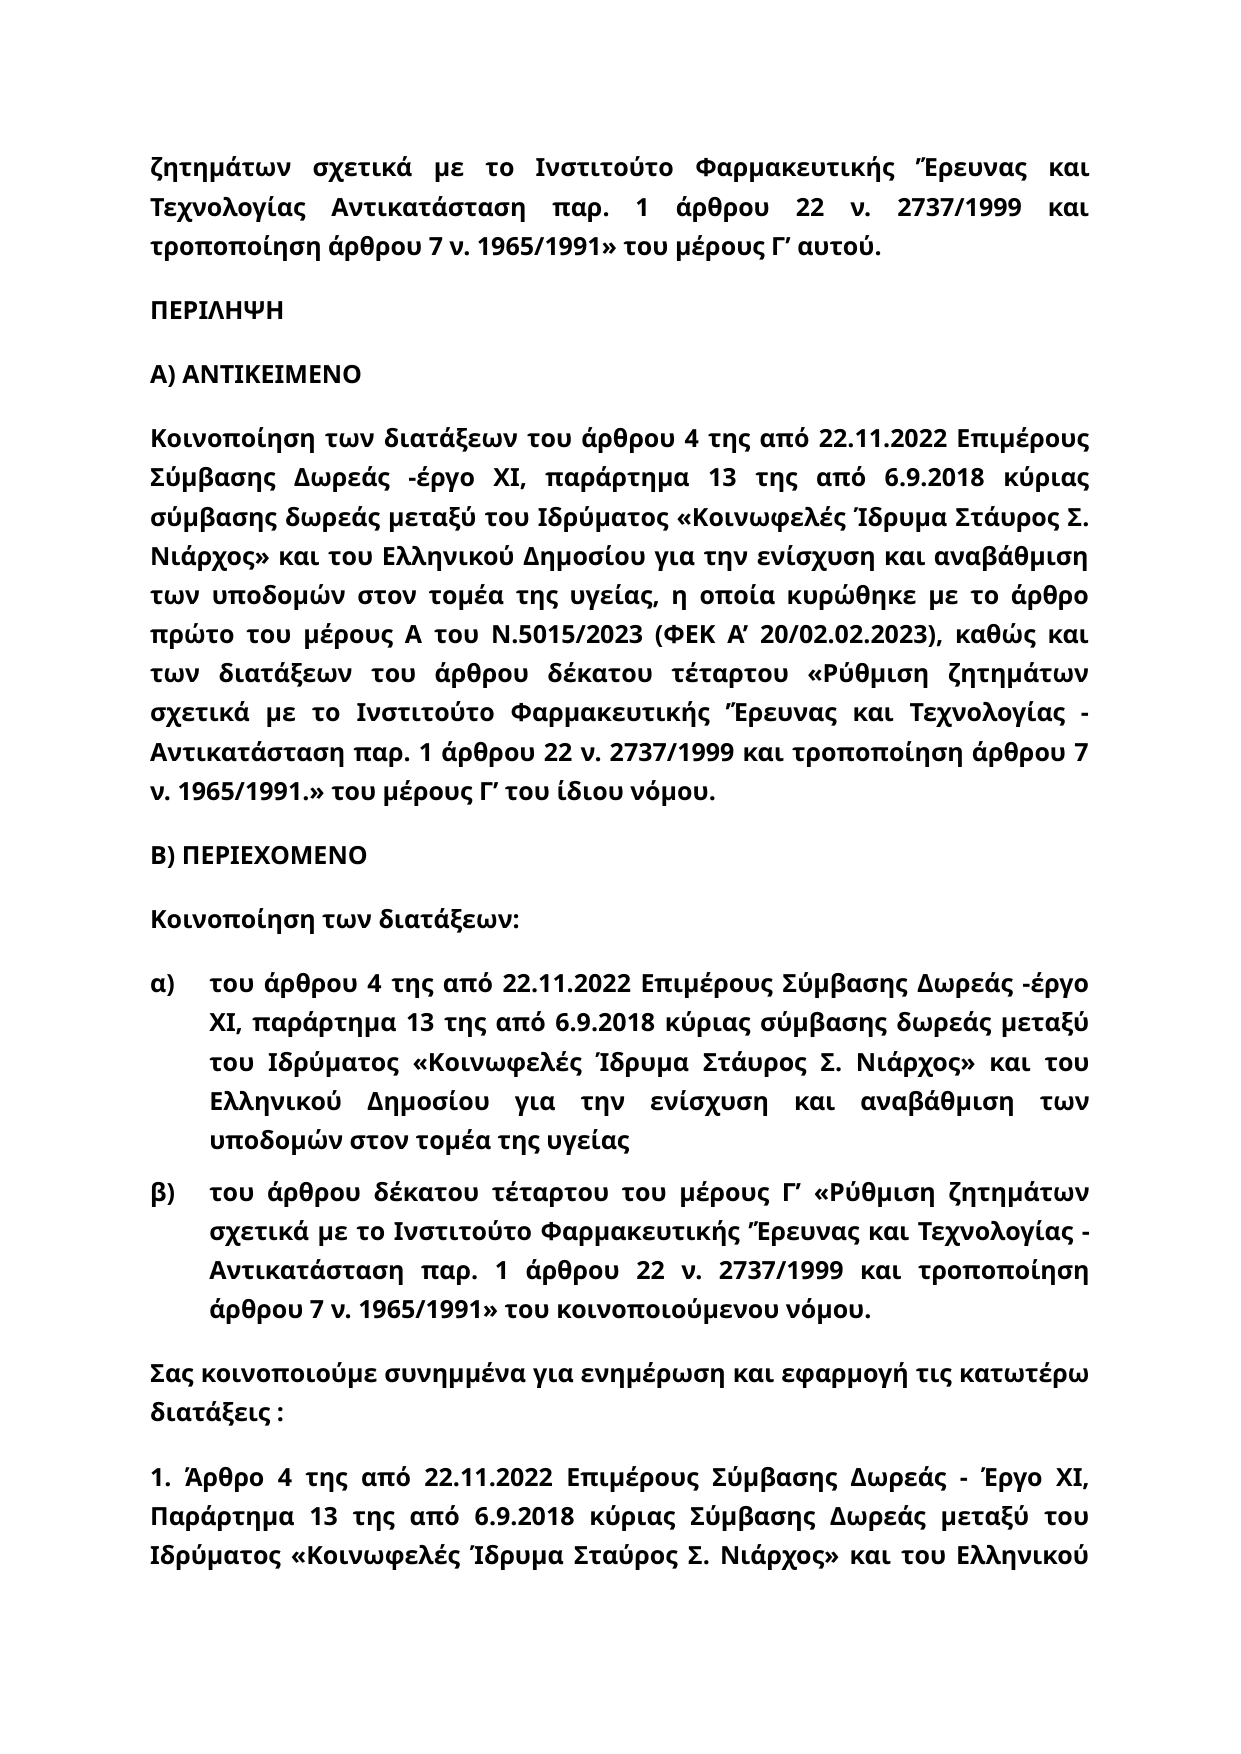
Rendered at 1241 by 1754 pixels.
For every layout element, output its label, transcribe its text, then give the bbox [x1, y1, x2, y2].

text Β) ΠΕΡΙΕΧΟΜΕΝΟ [150, 837, 1090, 872]
text Κοινοποίηση των διατάξεων του άρθρου 4 της από 22.11.2022 Επιμέρους Σύμβασης Δωρεάς -έργο ΧΙ, παράρτημα 13 της από 6.9.2018 κύριας σύμβασης δωρεάς μεταξύ του Ιδρύματος «Κοινωφελές Ίδρυμα Στάυρος Σ. Νιάρχος» και του Ελληνικού Δημοσίου για την ενίσχυση και αναβάθμιση των υποδομών στον τομέα της υγείας, η οποία κυρώθηκε με το άρθρο πρώτο του μέρους Α του Ν.5015/2023 (ΦΕΚ Α’ 20/02.02.2023), καθώς και των διατάξεων του άρθρου δέκατου τέταρτου «Ρύθμιση ζητημάτων σχετικά με το Ινστιτούτο Φαρμακευτικής ’Έρευνας και Τεχνολογίας - Αντικατάσταση παρ. 1 άρθρου 22 ν. 2737/1999 και τροποποίηση άρθρου 7 ν. 1965/1991.» του μέρους Γ’ του ίδιου νόμου. [150, 421, 1090, 807]
list β) του άρθρου δέκατου τέταρτου του μέρους Γ’ «Ρύθμιση ζητημάτων σχετικά με το Ινστιτούτο Φαρμακευτικής ’Έρευνας και Τεχνολογίας - Αντικατάσταση παρ. 1 άρθρου 22 ν. 2737/1999 και τροποποίηση άρθρου 7 ν. 1965/1991» του κοινοποιούμενου νόμου. [150, 1174, 1090, 1326]
text Κοινοποίηση των διατάξεων: [150, 902, 1090, 936]
text 1. Άρθρο 4 της από 22.11.2022 Επιμέρους Σύμβασης Δωρεάς - Έργο ΧΙ, Παράρτημα 13 της από 6.9.2018 κύριας Σύμβασης Δωρεάς μεταξύ του Ιδρύματος «Κοινωφελές Ίδρυμα Σταύρος Σ. Νιάρχος» και του Ελληνικού [150, 1459, 1090, 1572]
text ζητημάτων σχετικά με το Ινστιτούτο Φαρμακευτικής ’Έρευνας και Τεχνολογίας Αντικατάσταση παρ. 1 άρθρου 22 ν. 2737/1999 και τροποποίηση άρθρου 7 ν. 1965/1991» του μέρους Γ’ αυτού. [150, 150, 1090, 262]
text Σας κοινοποιούμε συνημμένα για ενημέρωση και εφαρμογή τις κατωτέρω διατάξεις : [150, 1356, 1090, 1429]
text Α) ΑΝΤΙΚΕΙΜΕΝΟ [150, 357, 1090, 391]
text ΠΕΡΙΛΗΨΗ [150, 292, 1090, 327]
list α) του άρθρου 4 της από 22.11.2022 Επιμέρους Σύμβασης Δωρεάς -έργο ΧΙ, παράρτημα 13 της από 6.9.2018 κύριας σύμβασης δωρεάς μεταξύ του Ιδρύματος «Κοινωφελές Ίδρυμα Στάυρος Σ. Νιάρχος» και του Ελληνικού Δημοσίου για την ενίσχυση και αναβάθμιση των υποδομών στον τομέα της υγείας [150, 966, 1090, 1157]
